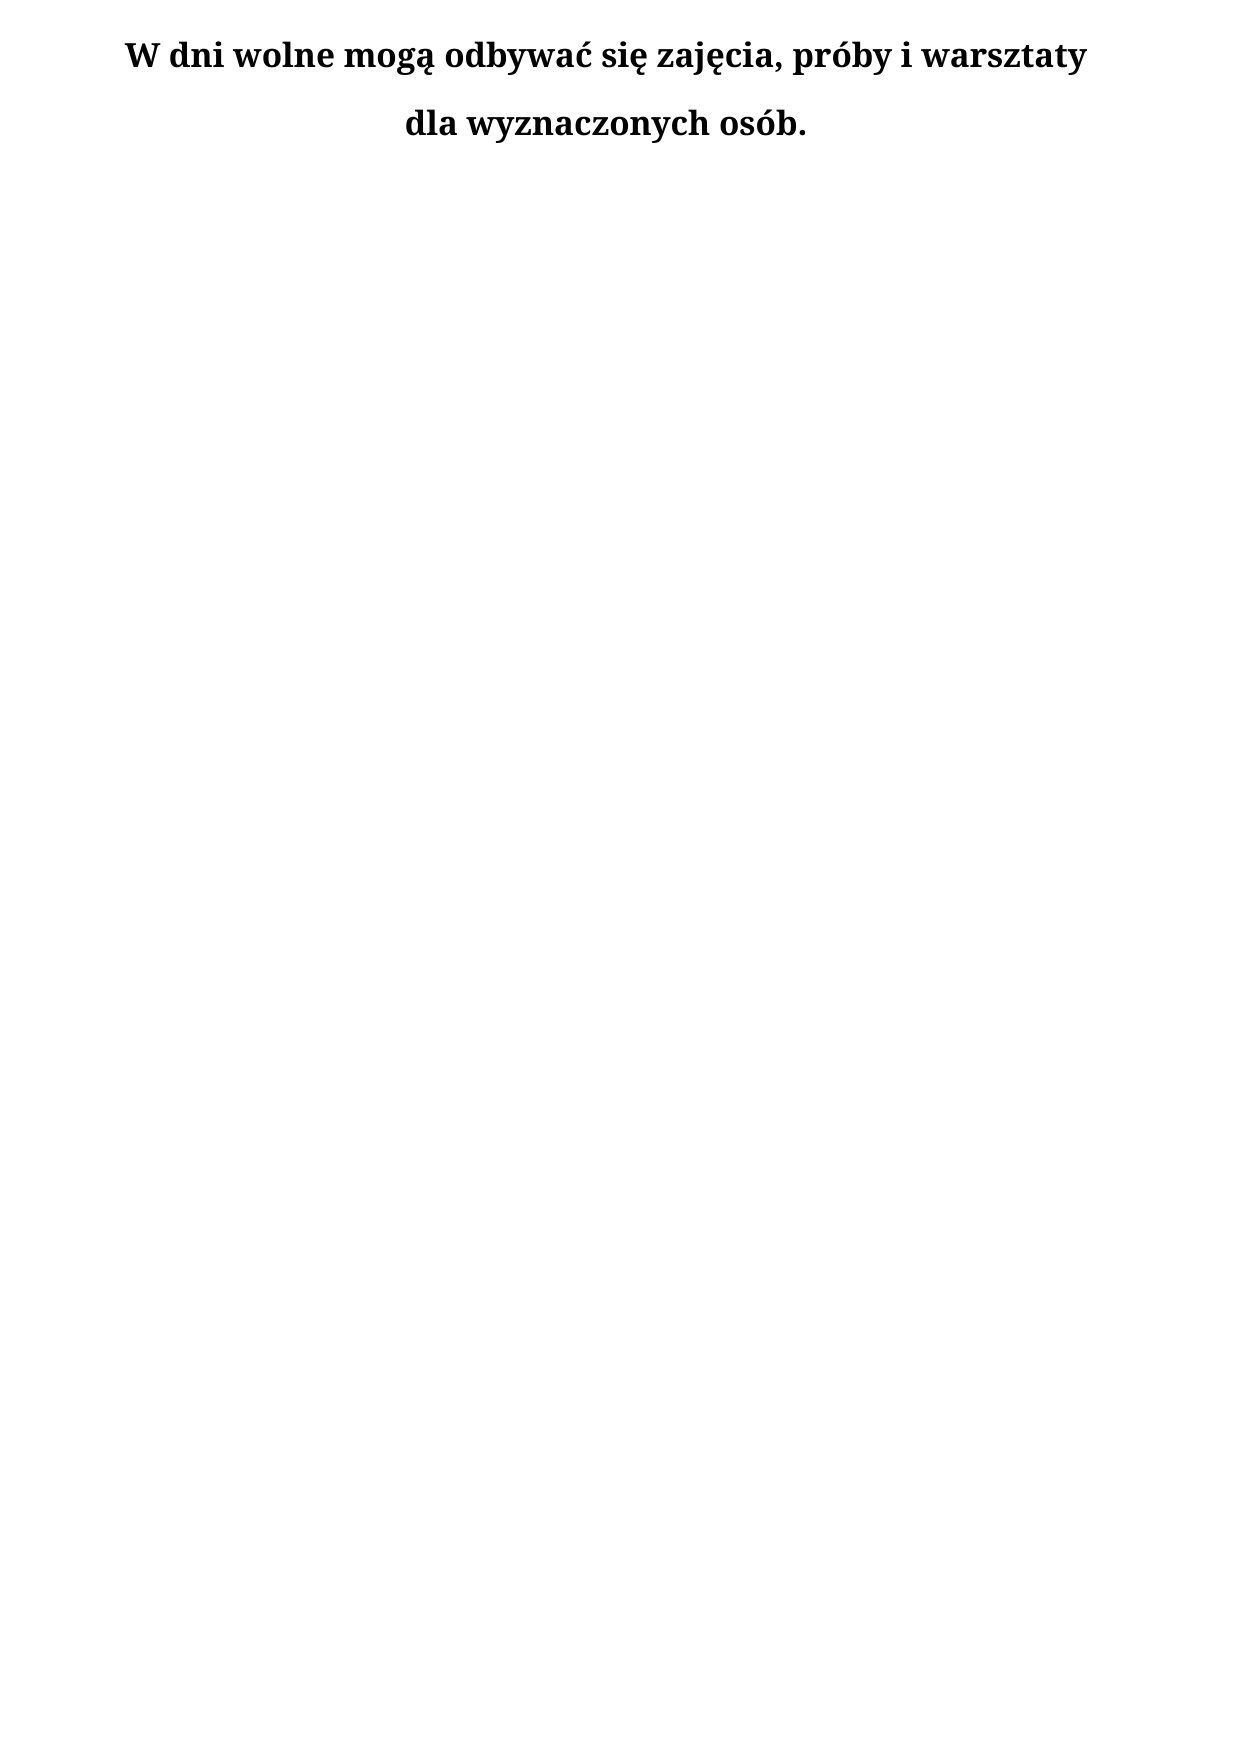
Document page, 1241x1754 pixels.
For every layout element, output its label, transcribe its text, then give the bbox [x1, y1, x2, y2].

text W dni wolne mogą odbywać się zajęcia, próby i warsztaty dla wyznaczonych osób. [118, 32, 1094, 145]
